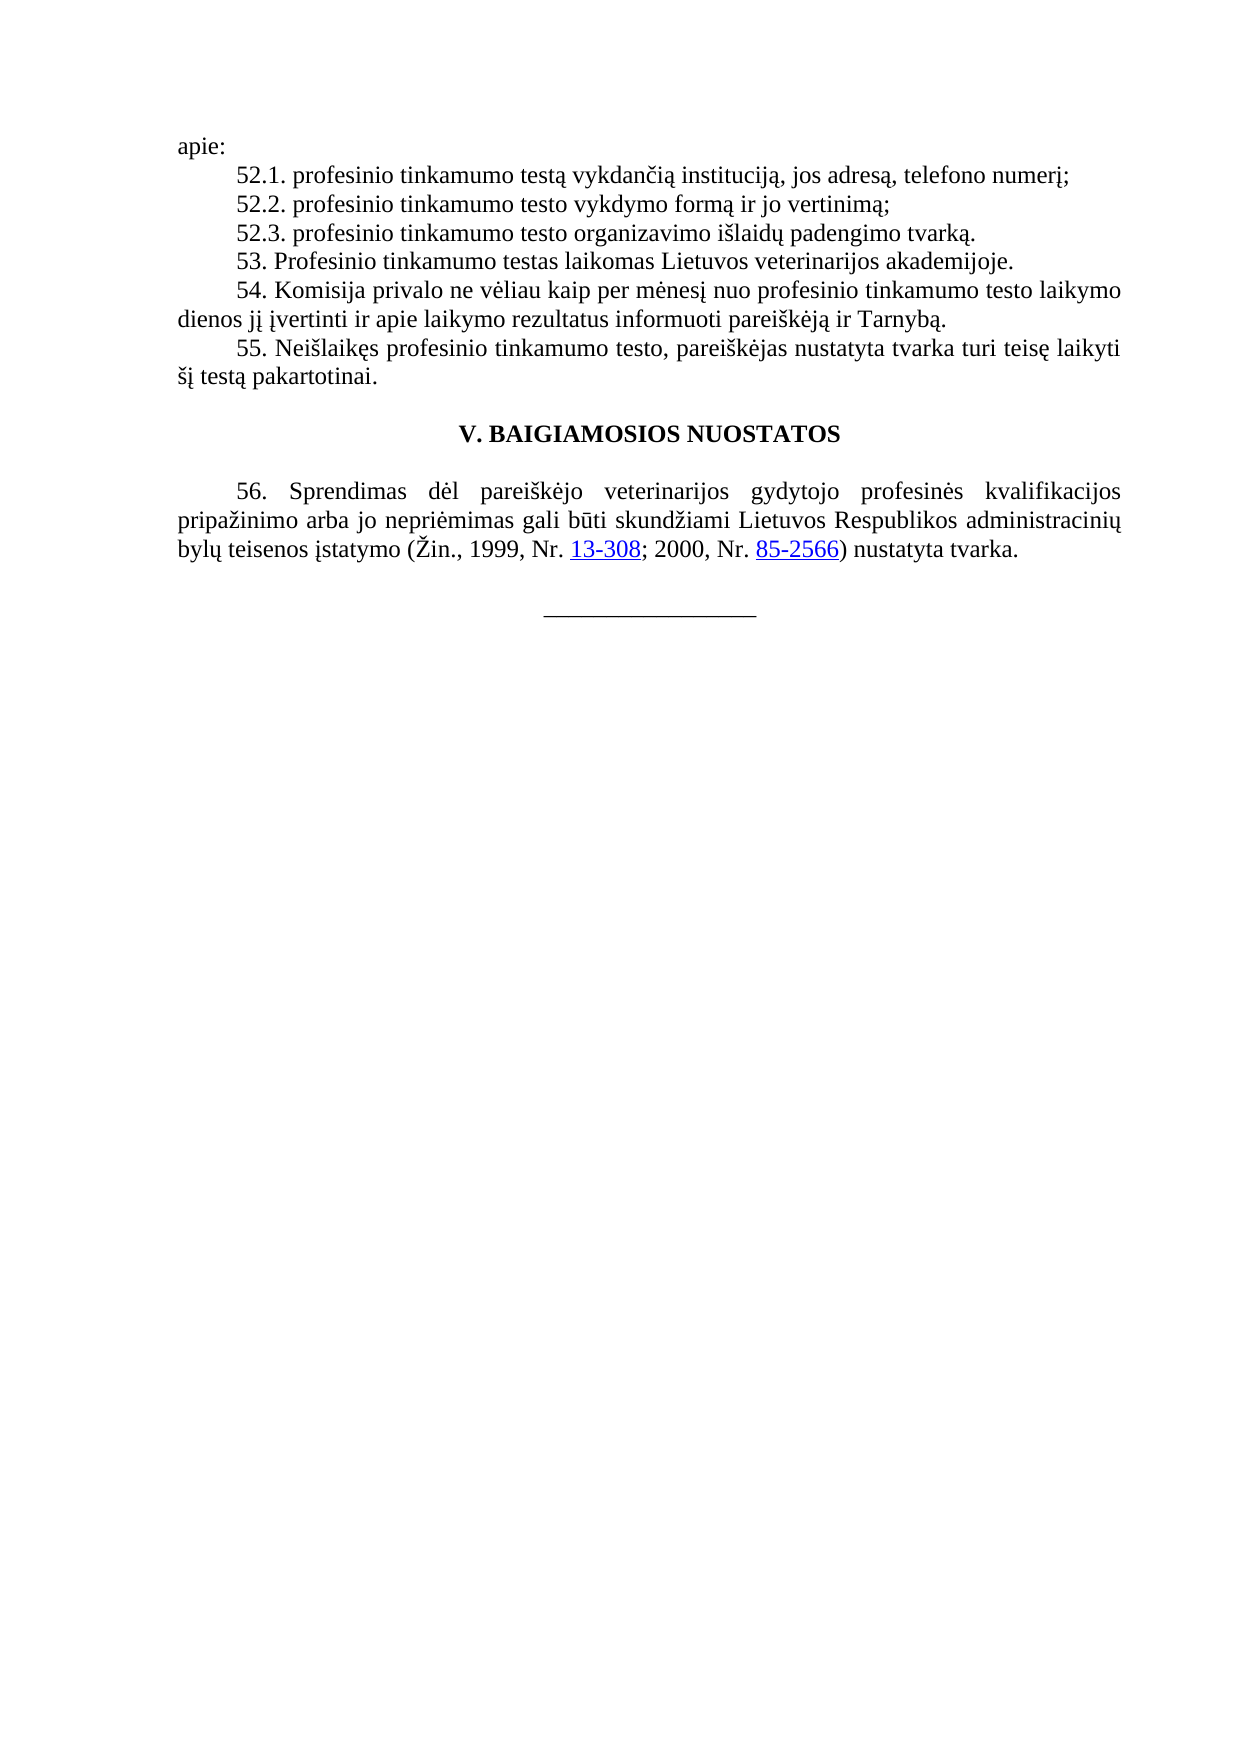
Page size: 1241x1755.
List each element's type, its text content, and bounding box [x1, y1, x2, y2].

text V. BAIGIAMOSIOS NUOSTATOS [177, 419, 1122, 448]
text _________________ [177, 591, 1122, 620]
text 52.2. profesinio tinkamumo testo vykdymo formą ir jo vertinimą; [177, 189, 1122, 218]
text 52.1. profesinio tinkamumo testą vykdančią instituciją, jos adresą, telefono numerį; [177, 160, 1122, 189]
text 56. Sprendimas dėl pareiškėjo veterinarijos gydytojo profesinės kvalifikacijos pripažinimo arba jo nepriėmimas gali būti skundžiami Lietuvos Respublikos administracinių bylų teisenos įstatymo (Žin., 1999, Nr. 13-308; 2000, Nr. 85-2566) nustatyta tvarka. [177, 476, 1122, 563]
text 52.3. profesinio tinkamumo testo organizavimo išlaidų padengimo tvarką. [177, 218, 1122, 246]
text apie: [177, 131, 1122, 160]
text 54. Komisija privalo ne vėliau kaip per mėnesį nuo profesinio tinkamumo testo laikymo dienos jį įvertinti ir apie laikymo rezultatus informuoti pareiškėją ir Tarnybą. [177, 275, 1122, 333]
text 55. Neišlaikęs profesinio tinkamumo testo, pareiškėjas nustatyta tvarka turi teisę laikyti šį testą pakartotinai. [177, 333, 1122, 390]
text 53. Profesinio tinkamumo testas laikomas Lietuvos veterinarijos akademijoje. [177, 246, 1122, 275]
